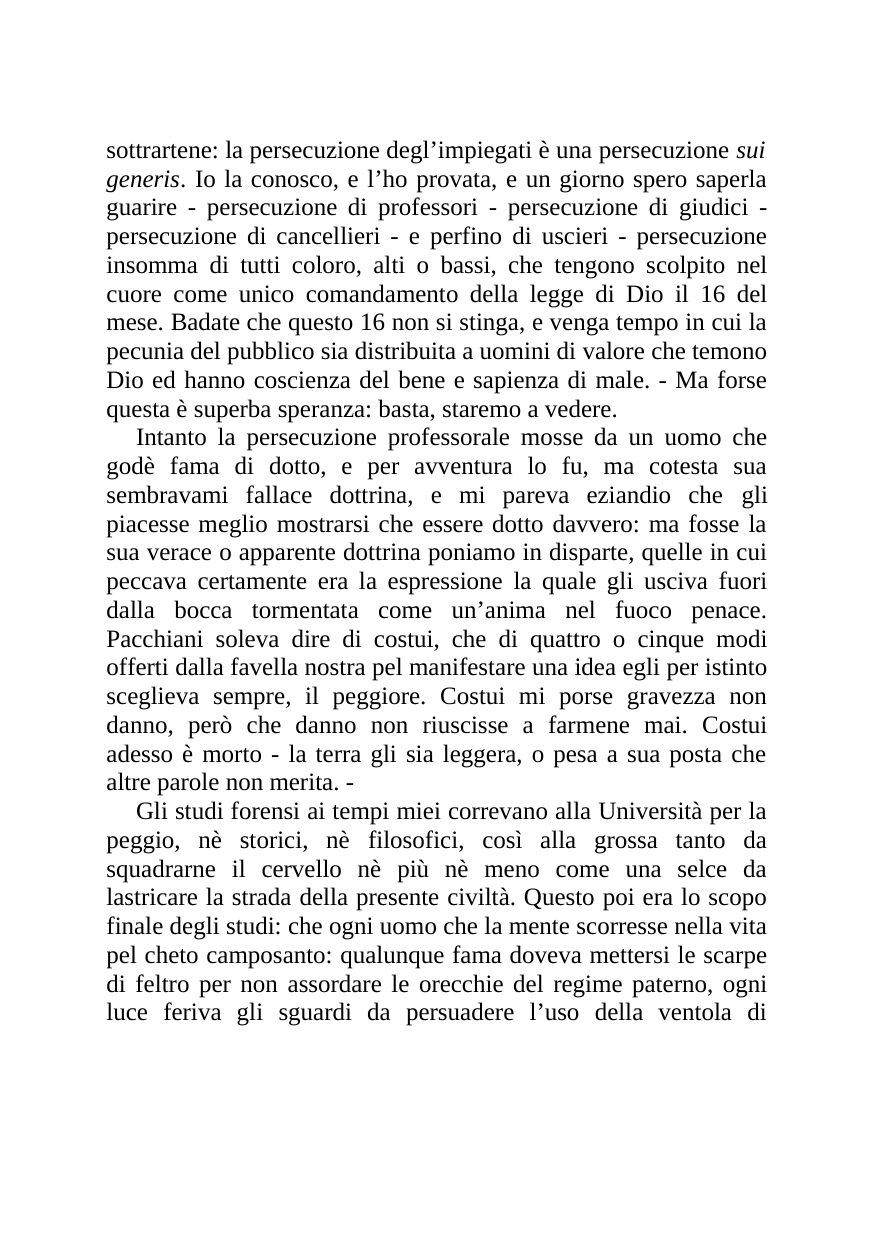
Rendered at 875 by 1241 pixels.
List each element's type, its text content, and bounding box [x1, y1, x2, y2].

text Gli studi forensi ai tempi miei correvano alla Università per la peggio, nè storici, nè filosofici, così alla grossa tanto da squadrarne il cervello nè più nè meno come una selce da lastricare la strada della presente civiltà. Questo poi era lo scopo finale degli studi: che ogni uomo che la mente scorresse nella vita pel cheto camposanto: qualunque fama doveva mettersi le scarpe di feltro per non assordare le orecchie del regime paterno, ogni luce feriva gli sguardi da persuadere l’uso della ventola di [106, 796, 768, 1026]
text sottrartene: la persecuzione degl’impiegati è una persecuzione sui generis. Io la conosco, e l’ho provata, e un giorno spero saperla guarire - persecuzione di professori - persecuzione di giudici - persecuzione di cancellieri - e perfino di uscieri - persecuzione insomma di tutti coloro, alti o bassi, che tengono scolpito nel cuore come unico comandamento della legge di Dio il 16 del mese. Badate che questo 16 non si stinga, e venga tempo in cui la pecunia del pubblico sia distribuita a uomini di valore che temono Dio ed hanno coscienza del bene e sapienza di male. - Ma forse questa è superba speranza: basta, staremo a vedere. [106, 135, 768, 422]
text Intanto la persecuzione professorale mosse da un uomo che godè fama di dotto, e per avventura lo fu, ma cotesta sua sembravami fallace dottrina, e mi pareva eziandio che gli piacesse meglio mostrarsi che essere dotto davvero: ma fosse la sua verace o apparente dottrina poniamo in disparte, quelle in cui peccava certamente era la espressione la quale gli usciva fuori dalla bocca tormentata come un’anima nel fuoco penace. Pacchiani soleva dire di costui, che di quattro o cinque modi offerti dalla favella nostra pel manifestare una idea egli per istinto sceglieva sempre, il peggiore. Costui mi porse gravezza non danno, però che danno non riuscisse a farmene mai. Costui adesso è morto - la terra gli sia leggera, o pesa a sua posta che altre parole non merita. - [106, 422, 768, 796]
